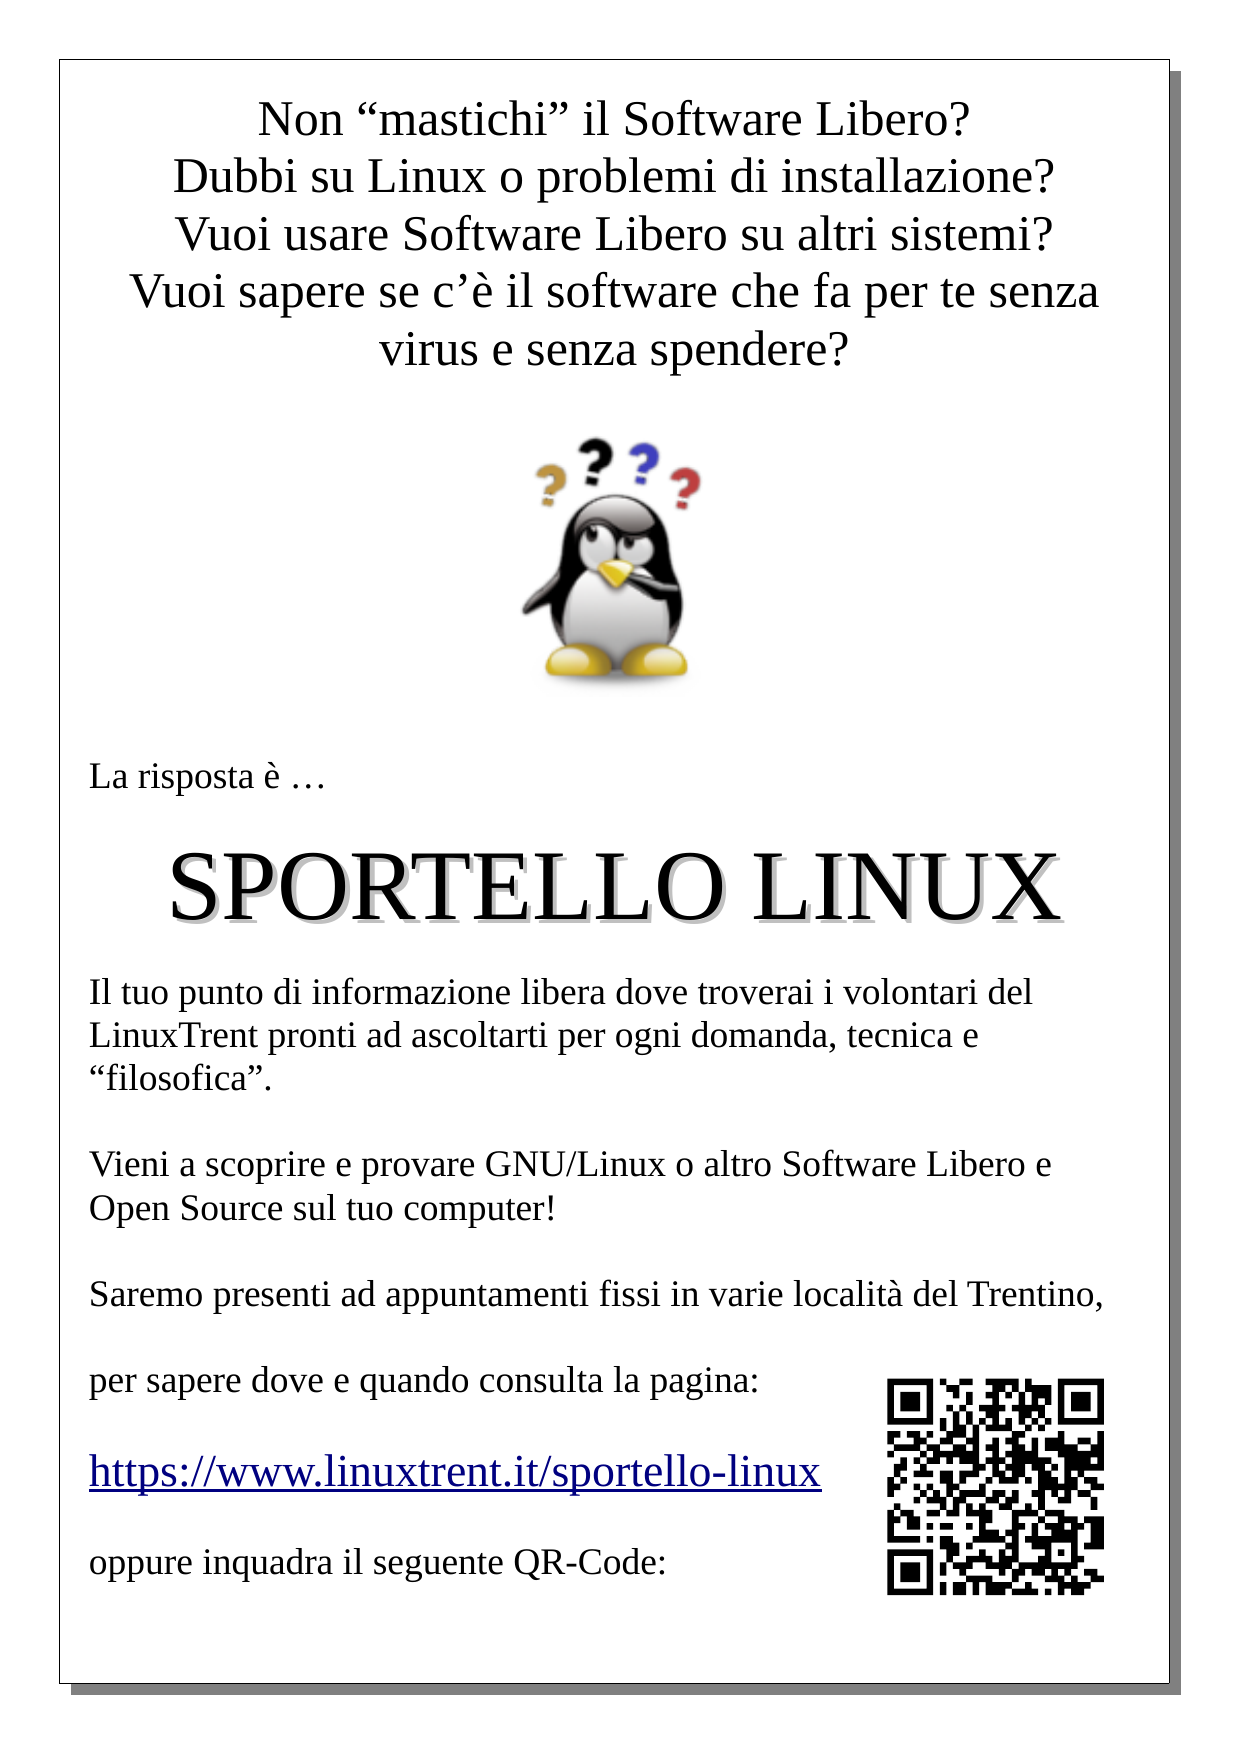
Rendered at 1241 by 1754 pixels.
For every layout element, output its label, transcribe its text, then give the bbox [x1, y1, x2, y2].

text Saremo presenti ad appuntamenti fissi in varie località del Trentino, [89, 1271, 1140, 1314]
text oppure inquadra il seguente QR-Code: [89, 1539, 966, 1583]
text https://www.linuxtrent.it/sportello-linux [89, 1444, 972, 1496]
text Il tuo punto di informazione libera dove troverai i volontari del LinuxTrent pronti ad ascoltarti per ogni domanda, tecnica e “filosofica”. [89, 969, 1140, 1099]
text [960, 1464, 992, 1490]
text Vuoi sapere se c’è il software che fa per te senza virus e senza spendere? [89, 261, 1140, 376]
text [953, 1539, 1005, 1562]
text Vuoi usare Software Libero su altri sistemi? [89, 204, 1140, 261]
text Vieni a scoprire e provare GNU/Linux o altro Software Libero e Open Source sul tuo computer! [89, 1142, 1140, 1228]
text [1085, 1444, 1140, 1496]
text [1072, 1539, 1140, 1583]
text Non “mastichi” il Software Libero? [89, 89, 1140, 146]
text per sapere dove e quando consulta la pagina: [89, 1357, 1140, 1401]
text La risposta è … [89, 754, 1140, 797]
text Dubbi su Linux o problemi di installazione? [89, 146, 1140, 204]
text [986, 1464, 1038, 1496]
text [967, 1563, 1011, 1582]
text [1039, 1444, 1064, 1483]
text SPORTELLO LINUX [89, 826, 1140, 941]
picture [482, 433, 746, 697]
